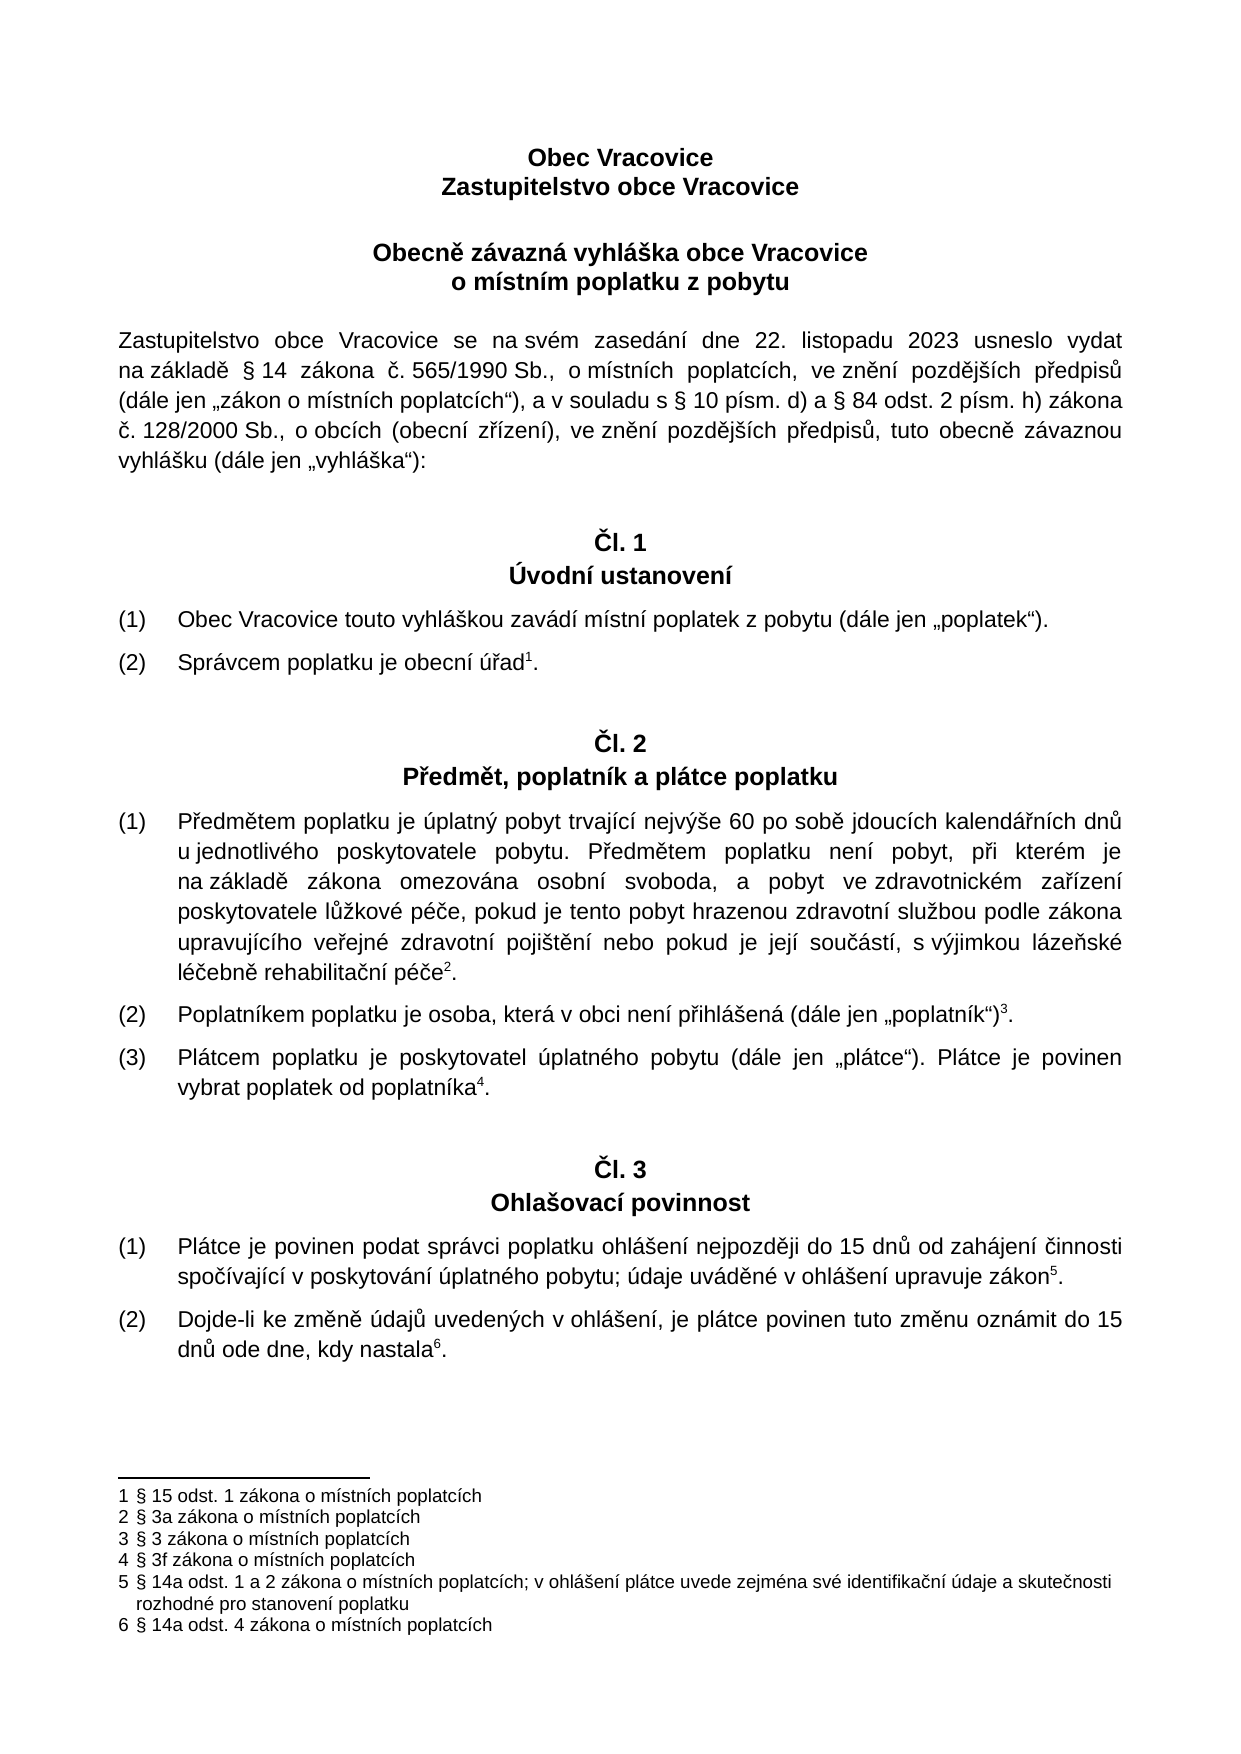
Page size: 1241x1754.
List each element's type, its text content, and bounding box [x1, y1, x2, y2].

list Dojde-li ke změně údajů uvedených v ohlášení, je plátce povinen tuto změnu oznámit do 15 dnů ode dne, kdy nastala. [118, 1306, 1122, 1363]
list § 14a odst. 1 a 2 zákona o místních poplatcích; v ohlášení plátce uvede zejména své identifikační údaje a skutečnosti rozhodné pro stanovení poplatku [118, 1571, 1122, 1614]
list § 3 zákona o místních poplatcích [118, 1528, 1122, 1549]
title Obec Vracovice Zastupitelstvo obce Vracovice [118, 143, 1122, 201]
text Zastupitelstvo obce Vracovice se na svém zasedání dne 22. listopadu 2023 usneslo vydat na základě § 14 zákona č. 565/1990 Sb., o místních poplatcích, ve znění pozdějších předpisů (dále jen „zákon o místních poplatcích“), a v souladu s § 10 písm. d) a § 84 odst. 2 písm. h) zákona č. 128/2000 Sb., o obcích (obecní zřízení), ve znění pozdějších předpisů, tuto obecně závaznou vyhlášku (dále jen „vyhláška“): [118, 327, 1122, 474]
list § 3f zákona o místních poplatcích [118, 1549, 1122, 1571]
subtitle Čl. 3 Ohlašovací povinnost [118, 1154, 1122, 1216]
list Plátce je povinen podat správci poplatku ohlášení nejpozději do 15 dnů od zahájení činnosti spočívající v poskytování úplatného pobytu; údaje uváděné v ohlášení upravuje zákon. [118, 1233, 1122, 1290]
list Plátcem poplatku je poskytovatel úplatného pobytu (dále jen „plátce“). Plátce je povinen vybrat poplatek od poplatníka. [118, 1044, 1122, 1101]
list § 15 odst. 1 zákona o místních poplatcích [118, 1484, 1122, 1506]
list § 3a zákona o místních poplatcích [118, 1506, 1122, 1528]
list § 14a odst. 4 zákona o místních poplatcích [118, 1614, 1122, 1635]
list Obec Vracovice touto vyhláškou zavádí místní poplatek z pobytu (dále jen „poplatek“). [118, 606, 1122, 633]
list Předmětem poplatku je úplatný pobyt trvající nejvýše 60 po sobě jdoucích kalendářních dnů u jednotlivého poskytovatele pobytu. Předmětem poplatku není pobyt, při kterém je na základě zákona omezována osobní svoboda, a pobyt ve zdravotnickém zařízení poskytovatele lůžkové péče, pokud je tento pobyt hrazenou zdravotní službou podle zákona upravujícího veřejné zdravotní pojištění nebo pokud je její součástí, s výjimkou lázeňské léčebně rehabilitační péče. [118, 808, 1122, 985]
list Správcem poplatku je obecní úřad. [118, 649, 1122, 675]
list Poplatníkem poplatku je osoba, která v obci není přihlášená (dále jen „poplatník“). [118, 1001, 1122, 1028]
subtitle Obecně závazná vyhláška obce Vracovice o místním poplatku z pobytu [118, 238, 1122, 295]
subtitle Čl. 2 Předmět, poplatník a plátce poplatku [118, 729, 1122, 791]
subtitle Čl. 1 Úvodní ustanovení [118, 528, 1122, 589]
